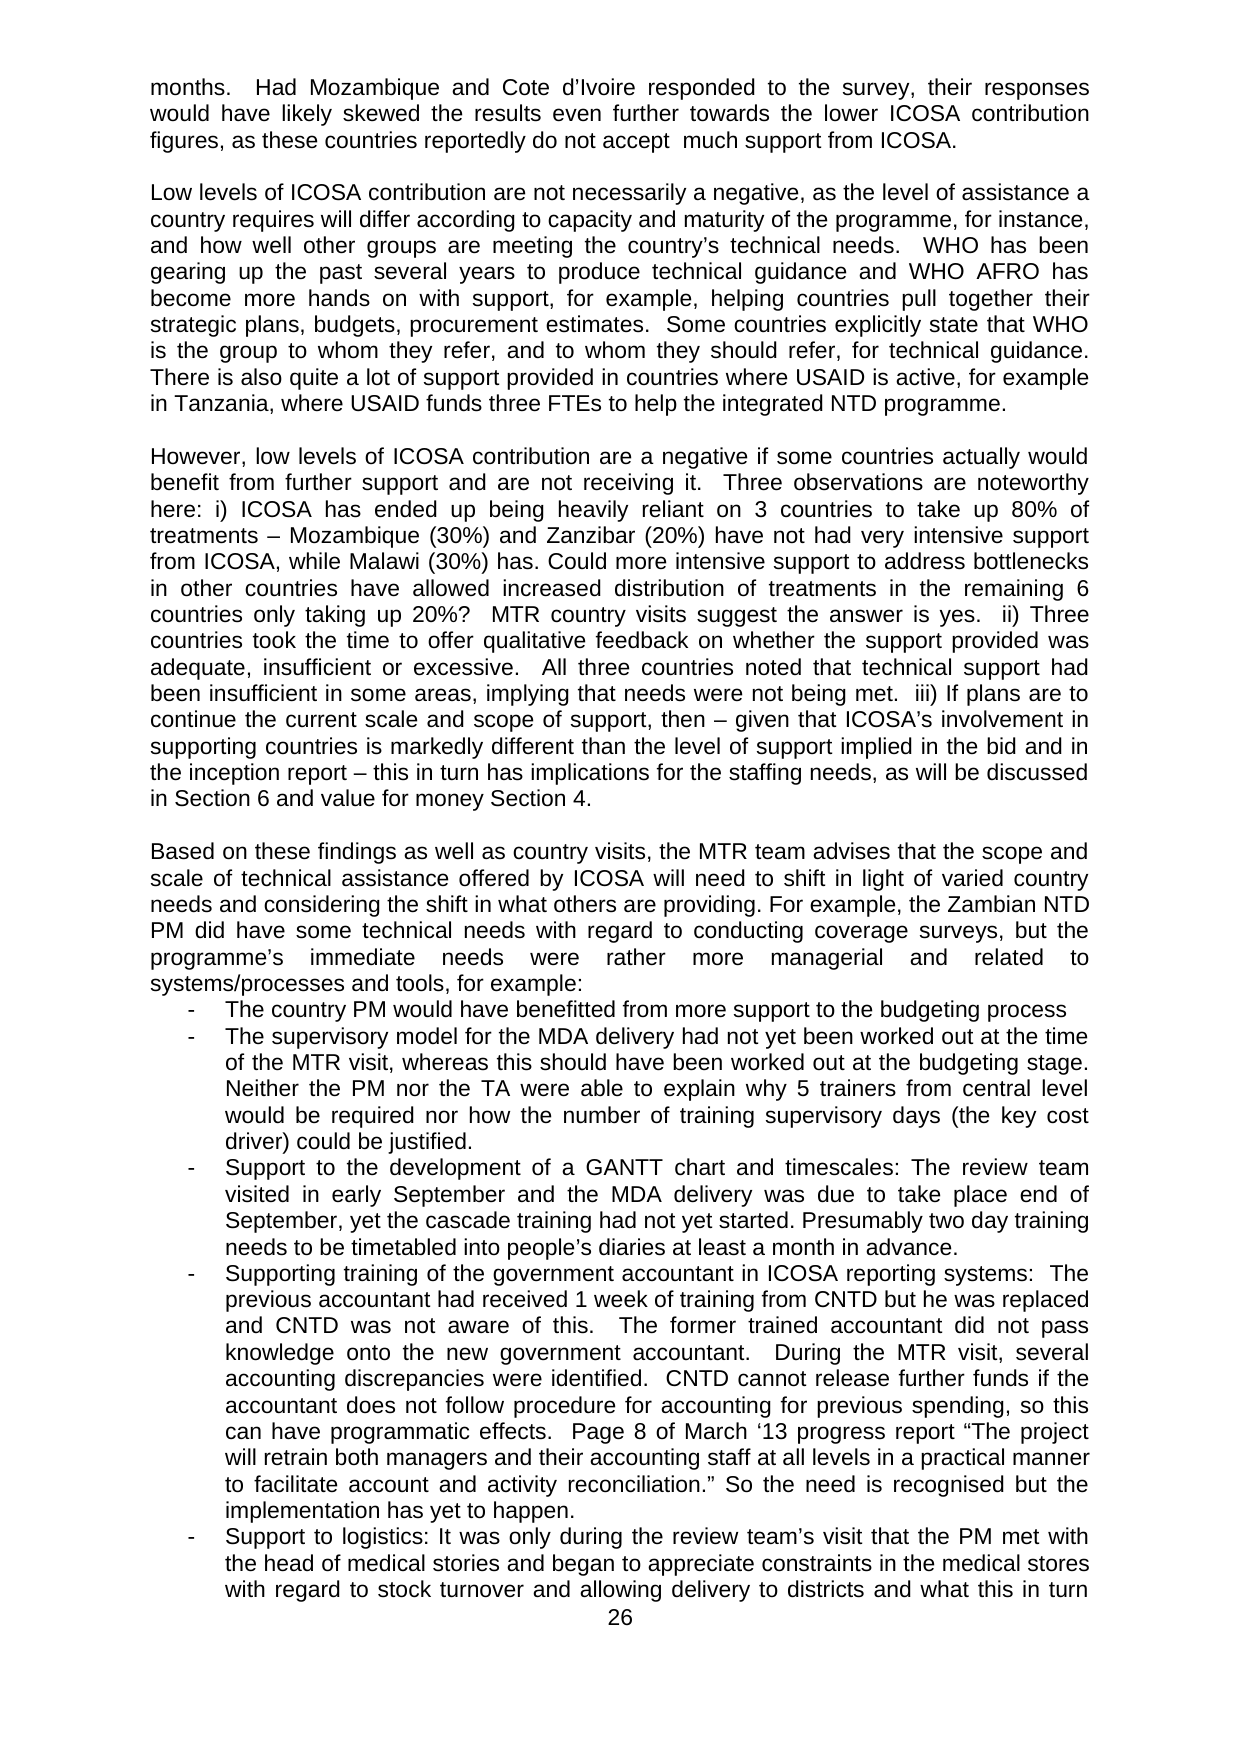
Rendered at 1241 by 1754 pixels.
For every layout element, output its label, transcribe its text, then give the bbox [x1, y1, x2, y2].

text months. Had Mozambique and Cote d’Ivoire responded to the survey, their responses would have likely skewed the results even further towards the lower ICOSA contribution figures, as these countries reportedly do not accept much support from ICOSA. [150, 74, 1090, 153]
list The supervisory model for the MDA delivery had not yet been worked out at the time of the MTR visit, whereas this should have been worked out at the budgeting stage. Neither the PM nor the TA were able to explain why 5 trainers from central level would be required nor how the number of training supervisory days (the key cost driver) could be justified. [187, 1023, 1090, 1154]
text However, low levels of ICOSA contribution are a negative if some countries actually would benefit from further support and are not receiving it. Three observations are noteworthy here: i) ICOSA has ended up being heavily reliant on 3 countries to take up 80% of treatments – Mozambique (30%) and Zanzibar (20%) have not had very intensive support from ICOSA, while Malawi (30%) has. Could more intensive support to address bottlenecks in other countries have allowed increased distribution of treatments in the remaining 6 countries only taking up 20%? MTR country visits suggest the answer is yes. ii) Three countries took the time to offer qualitative feedback on whether the support provided was adequate, insufficient or excessive. All three countries noted that technical support had been insufficient in some areas, implying that needs were not being met. iii) If plans are to continue the current scale and scope of support, then – given that ICOSA’s involvement in supporting countries is markedly different than the level of support implied in the bid and in the inception report – this in turn has implications for the staffing needs, as will be discussed in Section 6 and value for money Section 4. [150, 443, 1090, 812]
list Support to the development of a GANTT chart and timescales: The review team visited in early September and the MDA delivery was due to take place end of September, yet the cascade training had not yet started. Presumably two day training needs to be timetabled into people’s diaries at least a month in advance. [187, 1154, 1090, 1260]
list The country PM would have benefitted from more support to the budgeting process [187, 996, 1090, 1023]
text Low levels of ICOSA contribution are not necessarily a negative, as the level of assistance a country requires will differ according to capacity and maturity of the programme, for instance, and how well other groups are meeting the country’s technical needs. WHO has been gearing up the past several years to produce technical guidance and WHO AFRO has become more hands on with support, for example, helping countries pull together their strategic plans, budgets, procurement estimates. Some countries explicitly state that WHO is the group to whom they refer, and to whom they should refer, for technical guidance. There is also quite a lot of support provided in countries where USAID is active, for example in Tanzania, where USAID funds three FTEs to help the integrated NTD programme. [150, 179, 1090, 416]
list Supporting training of the government accountant in ICOSA reporting systems: The previous accountant had received 1 week of training from CNTD but he was replaced and CNTD was not aware of this. The former trained accountant did not pass knowledge onto the new government accountant. During the MTR visit, several accounting discrepancies were identified. CNTD cannot release further funds if the accountant does not follow procedure for accounting for previous spending, so this can have programmatic effects. Page 8 of March ‘13 progress report “The project will retrain both managers and their accounting staff at all levels in a practical manner to facilitate account and activity reconciliation.” So the need is recognised but the implementation has yet to happen. [187, 1260, 1090, 1523]
list Support to logistics: It was only during the review team’s visit that the PM met with the head of medical stories and began to appreciate constraints in the medical stores with regard to stock turnover and allowing delivery to districts and what this in turn [187, 1523, 1090, 1602]
text Based on these findings as well as country visits, the MTR team advises that the scope and scale of technical assistance offered by ICOSA will need to shift in light of varied country needs and considering the shift in what others are providing. For example, the Zambian NTD PM did have some technical needs with regard to conducting coverage surveys, but the programme’s immediate needs were rather more managerial and related to systems/processes and tools, for example: [150, 838, 1090, 996]
